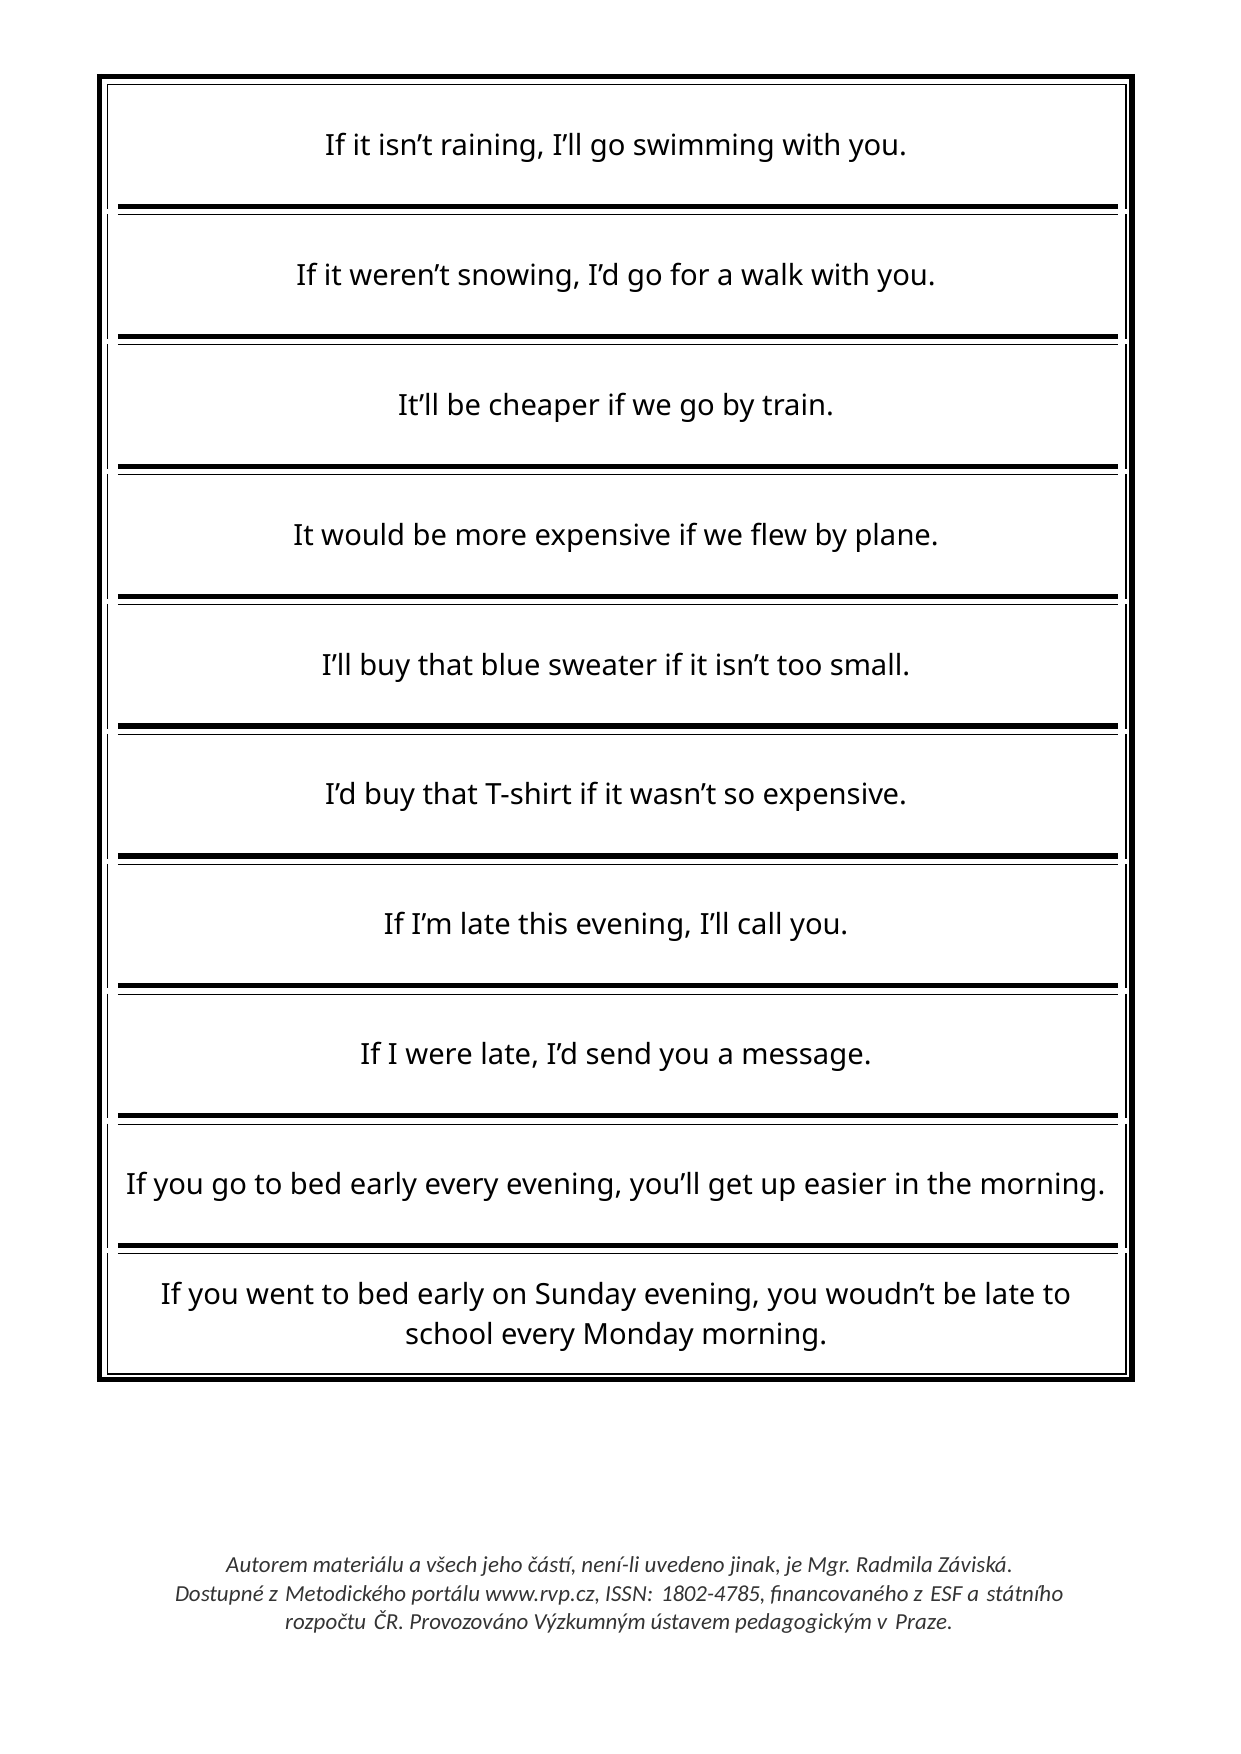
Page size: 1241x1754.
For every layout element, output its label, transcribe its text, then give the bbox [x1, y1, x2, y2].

table_cell It would be more expensive if we flew by plane. [102, 464, 1129, 593]
table_cell If you went to bed early on Sunday evening, you woudn’t be late to school every Monday morning. [102, 1243, 1129, 1373]
table_cell It’ll be cheaper if we go by train. [102, 334, 1129, 463]
table_cell I’ll buy that blue sweater if it isn’t too small. [102, 594, 1129, 723]
table_cell If I’m late this evening, I’ll call you. [102, 853, 1129, 983]
table_header If it isn’t raining, I’ll go swimming with you. [102, 79, 1129, 204]
table_cell If I were late, I’d send you a message. [102, 983, 1129, 1113]
table_cell If it weren’t snowing, I’d go for a walk with you. [102, 204, 1129, 334]
table_cell I’d buy that T-shirt if it wasn’t so expensive. [102, 723, 1129, 853]
table_cell If you go to bed early every evening, you’ll get up easier in the morning. [102, 1113, 1129, 1243]
